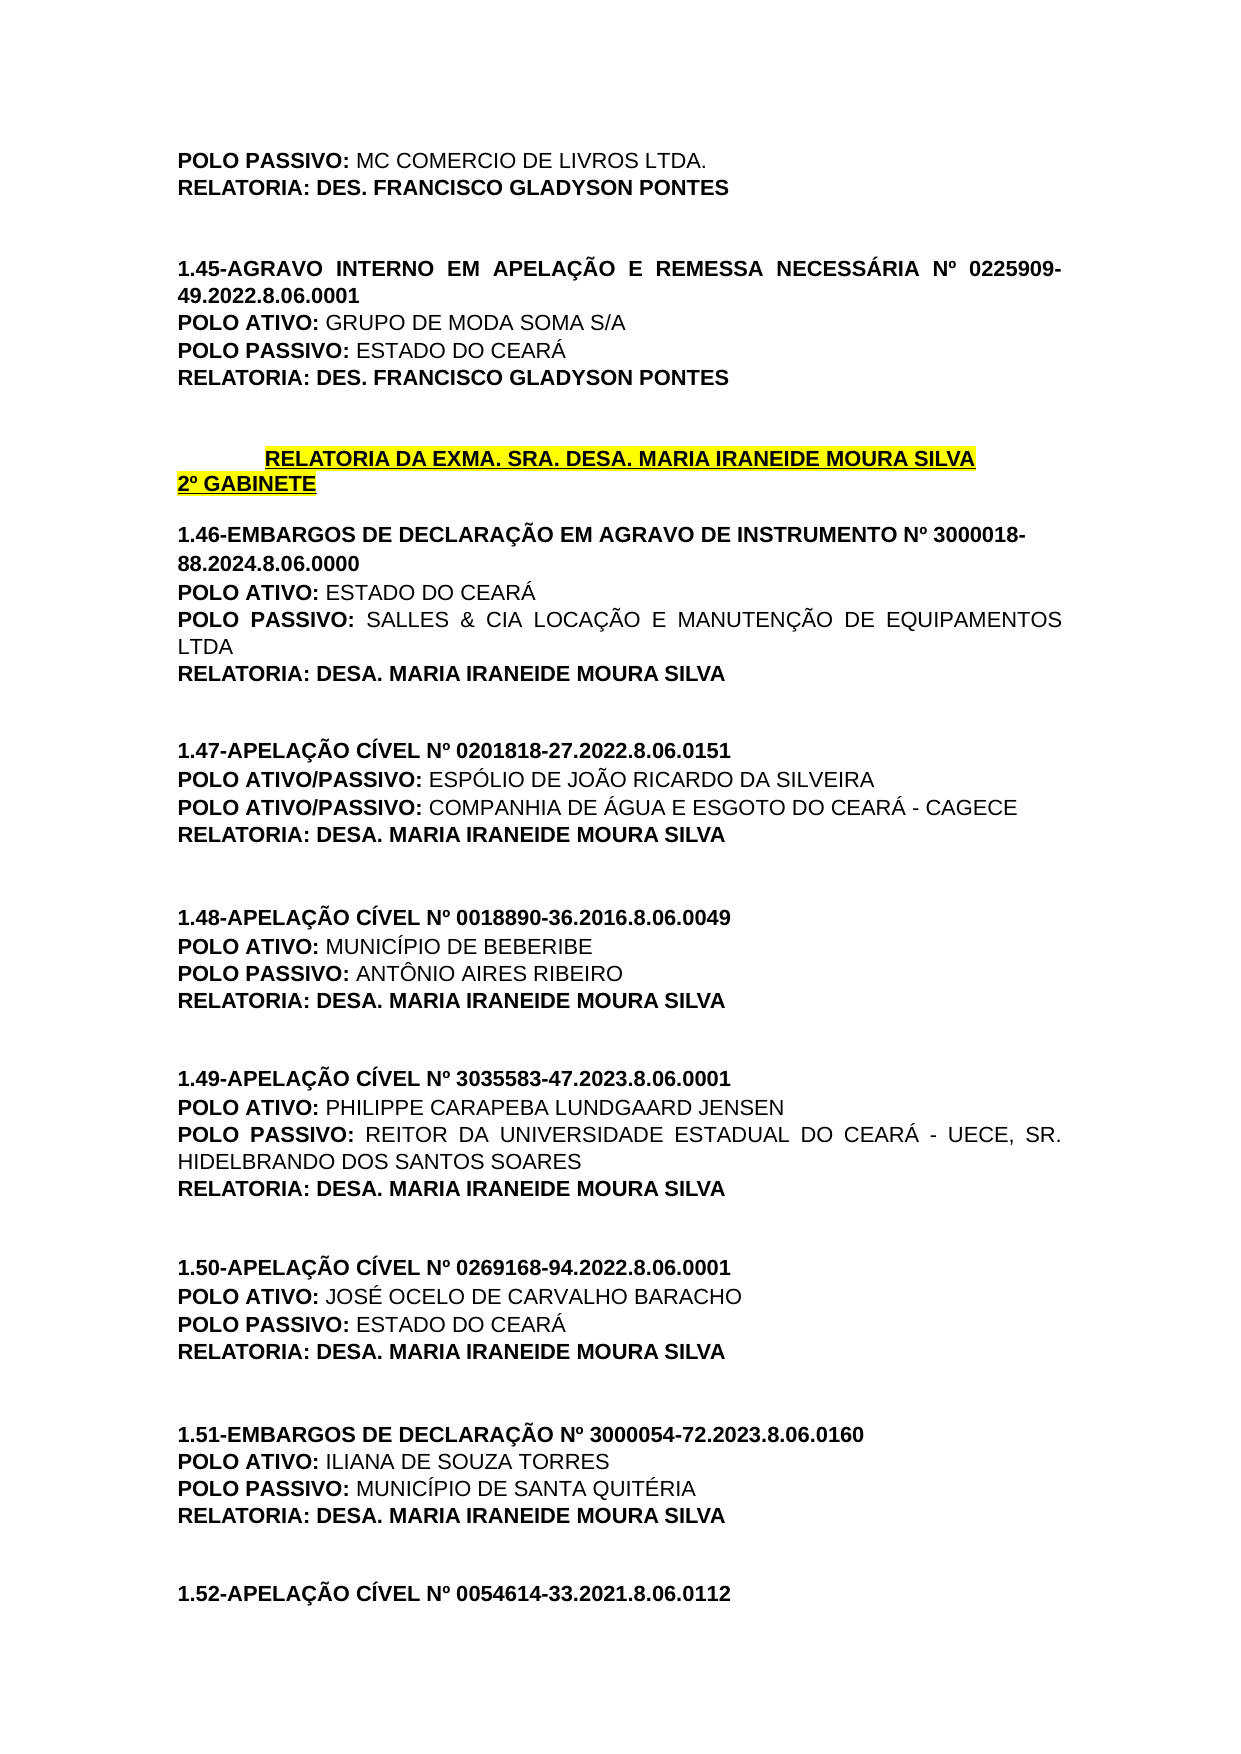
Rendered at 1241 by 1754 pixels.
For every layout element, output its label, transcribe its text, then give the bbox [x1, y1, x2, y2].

text RELATORIA DA EXMA. SRA. DESA. MARIA IRANEIDE MOURA SILVA [177, 446, 1063, 471]
text POLO ATIVO/PASSIVO: ESPÓLIO DE JOÃO RICARDO DA SILVEIRA [177, 767, 1063, 793]
text RELATORIA: DESA. MARIA IRANEIDE MOURA SILVA [177, 1339, 1063, 1364]
text RELATORIA: DES. FRANCISCO GLADYSON PONTES [177, 175, 1063, 200]
text POLO ATIVO/PASSIVO: COMPANHIA DE ÁGUA E ESGOTO DO CEARÁ - CAGECE [177, 794, 1063, 820]
text POLO PASSIVO: REITOR DA UNIVERSIDADE ESTADUAL DO CEARÁ - UECE, SR. HIDELBRANDO DOS SANTOS SOARES [177, 1122, 1063, 1174]
text RELATORIA: DESA. MARIA IRANEIDE MOURA SILVA [177, 988, 1063, 1013]
text POLO ATIVO: PHILIPPE CARAPEBA LUNDGAARD JENSEN [177, 1094, 1063, 1120]
text POLO ATIVO: ILIANA DE SOUZA TORRES [177, 1449, 1063, 1474]
text POLO ATIVO: GRUPO DE MODA SOMA S/A [177, 310, 1063, 336]
text RELATORIA: DES. FRANCISCO GLADYSON PONTES [177, 365, 1063, 390]
text 1.52-APELAÇÃO CÍVEL Nº 0054614-33.2021.8.06.0112 [177, 1581, 1063, 1606]
text 2º GABINETE [177, 471, 1063, 496]
text POLO PASSIVO: MUNICÍPIO DE SANTA QUITÉRIA [177, 1476, 1063, 1501]
text POLO ATIVO: ESTADO DO CEARÁ [177, 579, 1063, 604]
text 1.50-APELAÇÃO CÍVEL Nº 0269168-94.2022.8.06.0001 [177, 1255, 1063, 1281]
text POLO PASSIVO: MC COMERCIO DE LIVROS LTDA. [177, 148, 1063, 173]
text POLO ATIVO: JOSÉ OCELO DE CARVALHO BARACHO [177, 1284, 1063, 1309]
text 1.45-AGRAVO INTERNO EM APELAÇÃO E REMESSA NECESSÁRIA Nº 0225909-49.2022.8.06.0001 [177, 256, 1063, 308]
text 1.49-APELAÇÃO CÍVEL Nº 3035583-47.2023.8.06.0001 [177, 1066, 1063, 1091]
text RELATORIA: DESA. MARIA IRANEIDE MOURA SILVA [177, 1503, 1063, 1528]
text 1.51-EMBARGOS DE DECLARAÇÃO Nº 3000054-72.2023.8.06.0160 [177, 1422, 1063, 1447]
text POLO PASSIVO: ANTÔNIO AIRES RIBEIRO [177, 961, 1063, 986]
text 1.48-APELAÇÃO CÍVEL Nº 0018890-36.2016.8.06.0049 [177, 905, 1063, 930]
text RELATORIA: DESA. MARIA IRANEIDE MOURA SILVA [177, 661, 1063, 686]
text POLO ATIVO: MUNICÍPIO DE BEBERIBE [177, 934, 1063, 959]
text 1.46-EMBARGOS DE DECLARAÇÃO EM AGRAVO DE INSTRUMENTO Nº 3000018-88.2024.8.06.0000 [177, 521, 1063, 576]
text POLO PASSIVO: SALLES & CIA LOCAÇÃO E MANUTENÇÃO DE EQUIPAMENTOS LTDA [177, 607, 1063, 659]
text POLO PASSIVO: ESTADO DO CEARÁ [177, 1311, 1063, 1337]
text RELATORIA: DESA. MARIA IRANEIDE MOURA SILVA [177, 822, 1063, 847]
text 1.47-APELAÇÃO CÍVEL Nº 0201818-27.2022.8.06.0151 [177, 738, 1063, 764]
text RELATORIA: DESA. MARIA IRANEIDE MOURA SILVA [177, 1176, 1063, 1201]
text POLO PASSIVO: ESTADO DO CEARÁ [177, 337, 1063, 363]
